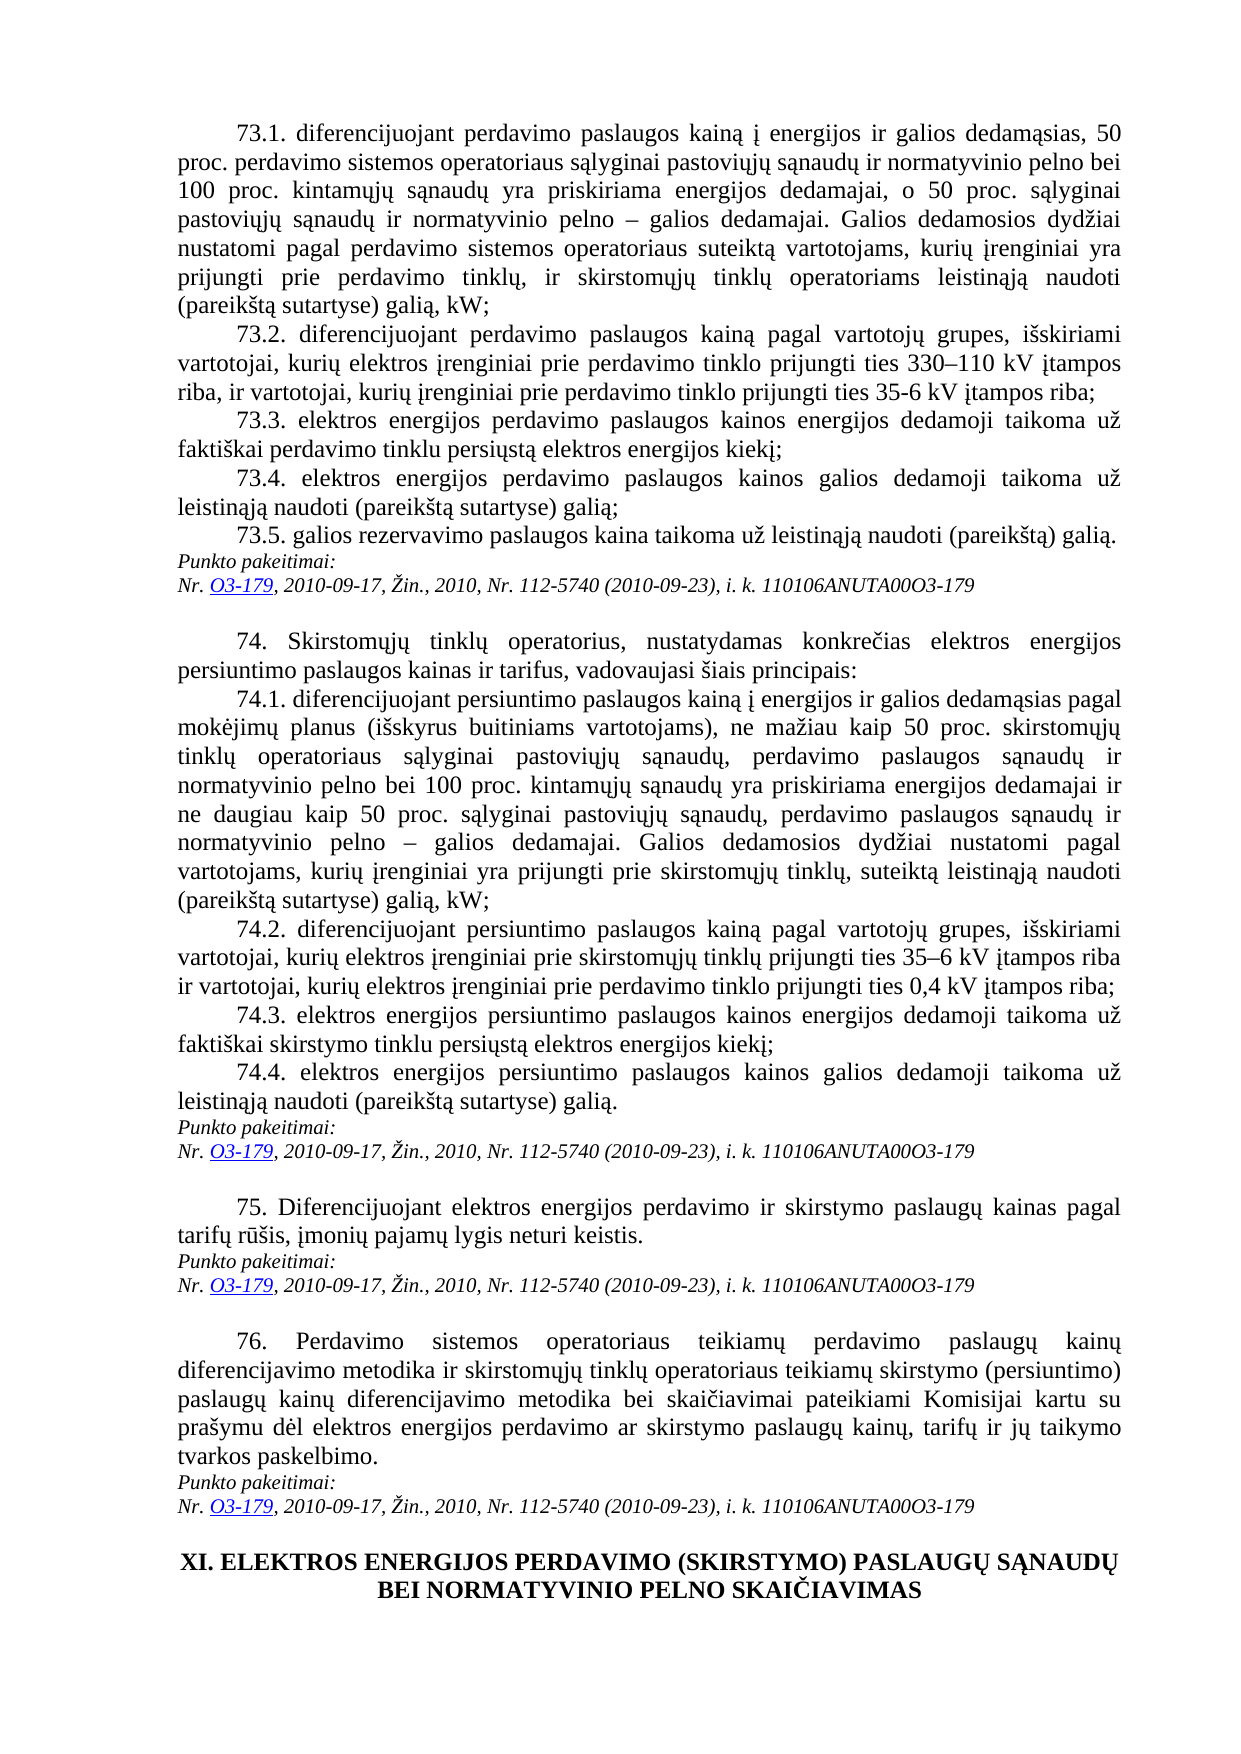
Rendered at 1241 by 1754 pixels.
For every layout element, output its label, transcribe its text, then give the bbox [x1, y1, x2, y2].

text 74.2. diferencijuojant persiuntimo paslaugos kainą pagal vartotojų grupes, išskiriami vartotojai, kurių elektros įrenginiai prie skirstomųjų tinklų prijungti ties 35–6 kV įtampos riba ir vartotojai, kurių elektros įrenginiai prie perdavimo tinklo prijungti ties 0,4 kV įtampos riba; [177, 914, 1122, 1000]
text Nr. O3-179, 2010-09-17, Žin., 2010, Nr. 112-5740 (2010-09-23), i. k. 110106ANUTA00O3-179 [177, 573, 1122, 597]
text 74.1. diferencijuojant persiuntimo paslaugos kainą į energijos ir galios dedamąsias pagal mokėjimų planus (išskyrus buitiniams vartotojams), ne mažiau kaip 50 proc. skirstomųjų tinklų operatoriaus sąlyginai pastoviųjų sąnaudų, perdavimo paslaugos sąnaudų ir normatyvinio pelno bei 100 proc. kintamųjų sąnaudų yra priskiriama energijos dedamajai ir ne daugiau kaip 50 proc. sąlyginai pastoviųjų sąnaudų, perdavimo paslaugos sąnaudų ir normatyvinio pelno – galios dedamajai. Galios dedamosios dydžiai nustatomi pagal vartotojams, kurių įrenginiai yra prijungti prie skirstomųjų tinklų, suteiktą leistinąją naudoti (pareikštą sutartyse) galią, kW; [177, 684, 1122, 914]
text XI. Elektros energijos perdavimo (skirstymo) paslaugų sąnaudų bei normatyvinio pelno skaičiavimas [177, 1547, 1122, 1604]
text 76. Perdavimo sistemos operatoriaus teikiamų perdavimo paslaugų kainų diferencijavimo metodika ir skirstomųjų tinklų operatoriaus teikiamų skirstymo (persiuntimo) paslaugų kainų diferencijavimo metodika bei skaičiavimai pateikiami Komisijai kartu su prašymu dėl elektros energijos perdavimo ar skirstymo paslaugų kainų, tarifų ir jų taikymo tvarkos paskelbimo. [177, 1326, 1122, 1470]
text 74. Skirstomųjų tinklų operatorius, nustatydamas konkrečias elektros energijos persiuntimo paslaugos kainas ir tarifus, vadovaujasi šiais principais: [177, 626, 1122, 684]
text 73.1. diferencijuojant perdavimo paslaugos kainą į energijos ir galios dedamąsias, 50 proc. perdavimo sistemos operatoriaus sąlyginai pastoviųjų sąnaudų ir normatyvinio pelno bei 100 proc. kintamųjų sąnaudų yra priskiriama energijos dedamajai, o 50 proc. sąlyginai pastoviųjų sąnaudų ir normatyvinio pelno – galios dedamajai. Galios dedamosios dydžiai nustatomi pagal perdavimo sistemos operatoriaus suteiktą vartotojams, kurių įrenginiai yra prijungti prie perdavimo tinklų, ir skirstomųjų tinklų operatoriams leistinąją naudoti (pareikštą sutartyse) galią, kW; [177, 118, 1122, 319]
text Punkto pakeitimai: [177, 1115, 1122, 1139]
text 73.2. diferencijuojant perdavimo paslaugos kainą pagal vartotojų grupes, išskiriami vartotojai, kurių elektros įrenginiai prie perdavimo tinklo prijungti ties 330–110 kV įtampos riba, ir vartotojai, kurių įrenginiai prie perdavimo tinklo prijungti ties 35-6 kV įtampos riba; [177, 319, 1122, 406]
text Nr. O3-179, 2010-09-17, Žin., 2010, Nr. 112-5740 (2010-09-23), i. k. 110106ANUTA00O3-179 [177, 1273, 1122, 1297]
text 73.4. elektros energijos perdavimo paslaugos kainos galios dedamoji taikoma už leistinąją naudoti (pareikštą sutartyse) galią; [177, 463, 1122, 521]
text Punkto pakeitimai: [177, 1470, 1122, 1494]
text 75. Diferencijuojant elektros energijos perdavimo ir skirstymo paslaugų kainas pagal tarifų rūšis, įmonių pajamų lygis neturi keistis. [177, 1192, 1122, 1249]
text 74.4. elektros energijos persiuntimo paslaugos kainos galios dedamoji taikoma už leistinąją naudoti (pareikštą sutartyse) galią. [177, 1057, 1122, 1115]
text 73.5. galios rezervavimo paslaugos kaina taikoma už leistinąją naudoti (pareikštą) galią. [177, 521, 1122, 549]
text Punkto pakeitimai: [177, 549, 1122, 573]
text 73.3. elektros energijos perdavimo paslaugos kainos energijos dedamoji taikoma už faktiškai perdavimo tinklu persiųstą elektros energijos kiekį; [177, 406, 1122, 463]
text Punkto pakeitimai: [177, 1249, 1122, 1273]
text 74.3. elektros energijos persiuntimo paslaugos kainos energijos dedamoji taikoma už faktiškai skirstymo tinklu persiųstą elektros energijos kiekį; [177, 1000, 1122, 1057]
text Nr. O3-179, 2010-09-17, Žin., 2010, Nr. 112-5740 (2010-09-23), i. k. 110106ANUTA00O3-179 [177, 1139, 1122, 1163]
text Nr. O3-179, 2010-09-17, Žin., 2010, Nr. 112-5740 (2010-09-23), i. k. 110106ANUTA00O3-179 [177, 1494, 1122, 1518]
